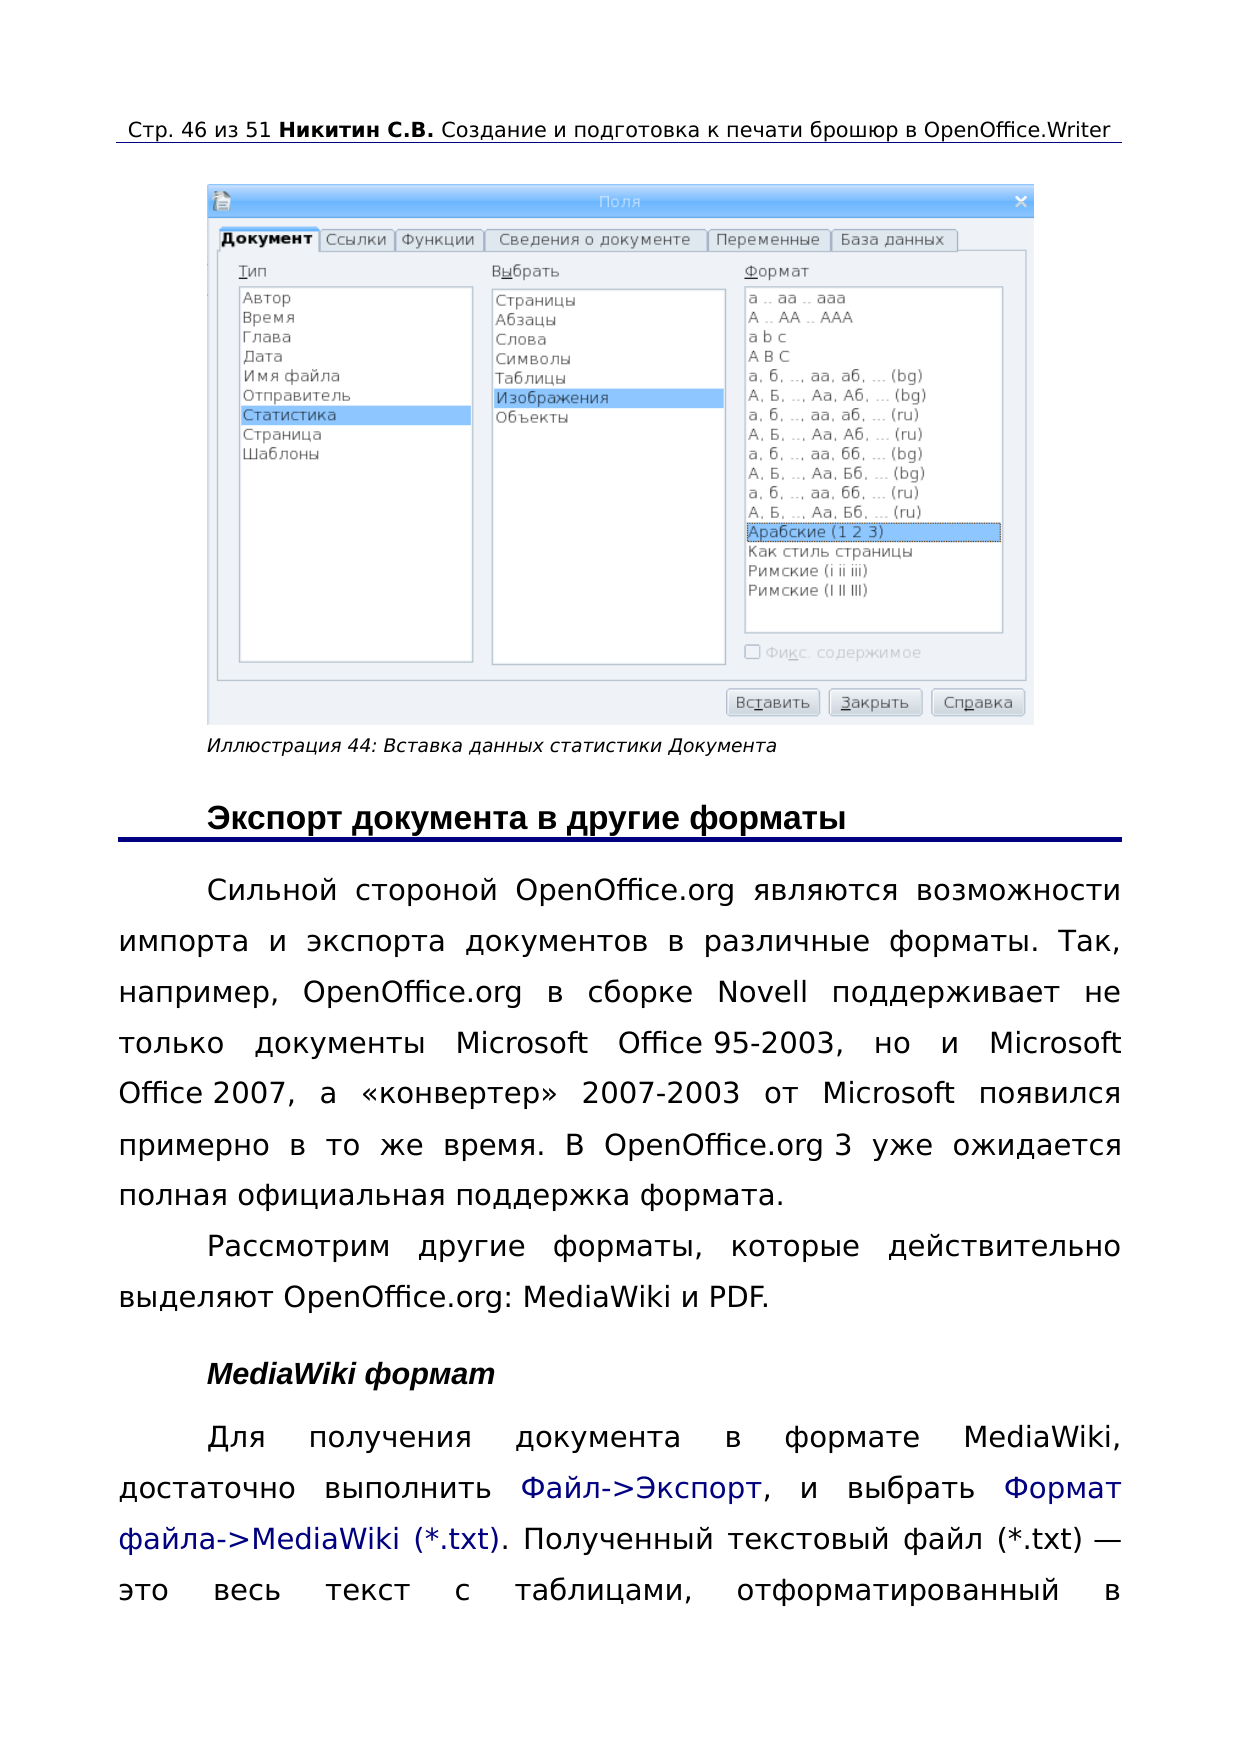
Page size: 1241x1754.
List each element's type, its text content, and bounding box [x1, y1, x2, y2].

text Сильной стороной OpenOffice.org являются возможности импорта и экспорта документов в различные форматы. Так, например, OpenOffice.org в сборке Novell поддерживает не только документы Microsoft Office 95-2003, но и Microsoft Office 2007, а «конвертер» 2007-2003 от Microsoft появился примерно в то же время. В OpenOffice.org 3 уже ожидается полная официальная поддержка формата. [118, 873, 1122, 1213]
text Для получения документа в формате MediaWiki, достаточно выполнить Файл->Экспорт, и выбрать Формат файла->MediaWiki (*.txt). Полученный текстовый файл (*.txt) — это весь текст с таблицами, отформатированный в [118, 1420, 1122, 1607]
subtitle Экспорт документа в другие форматы [118, 799, 1122, 837]
picture [207, 184, 1034, 725]
text Иллюстрация 44: Вставка данных статистики Документа [207, 725, 1033, 757]
text Рассмотрим другие форматы, которые действительно выделяют OpenOffice.org: MediaWiki и PDF. [118, 1230, 1122, 1314]
subtitle MediaWiki формат [118, 1357, 1122, 1391]
